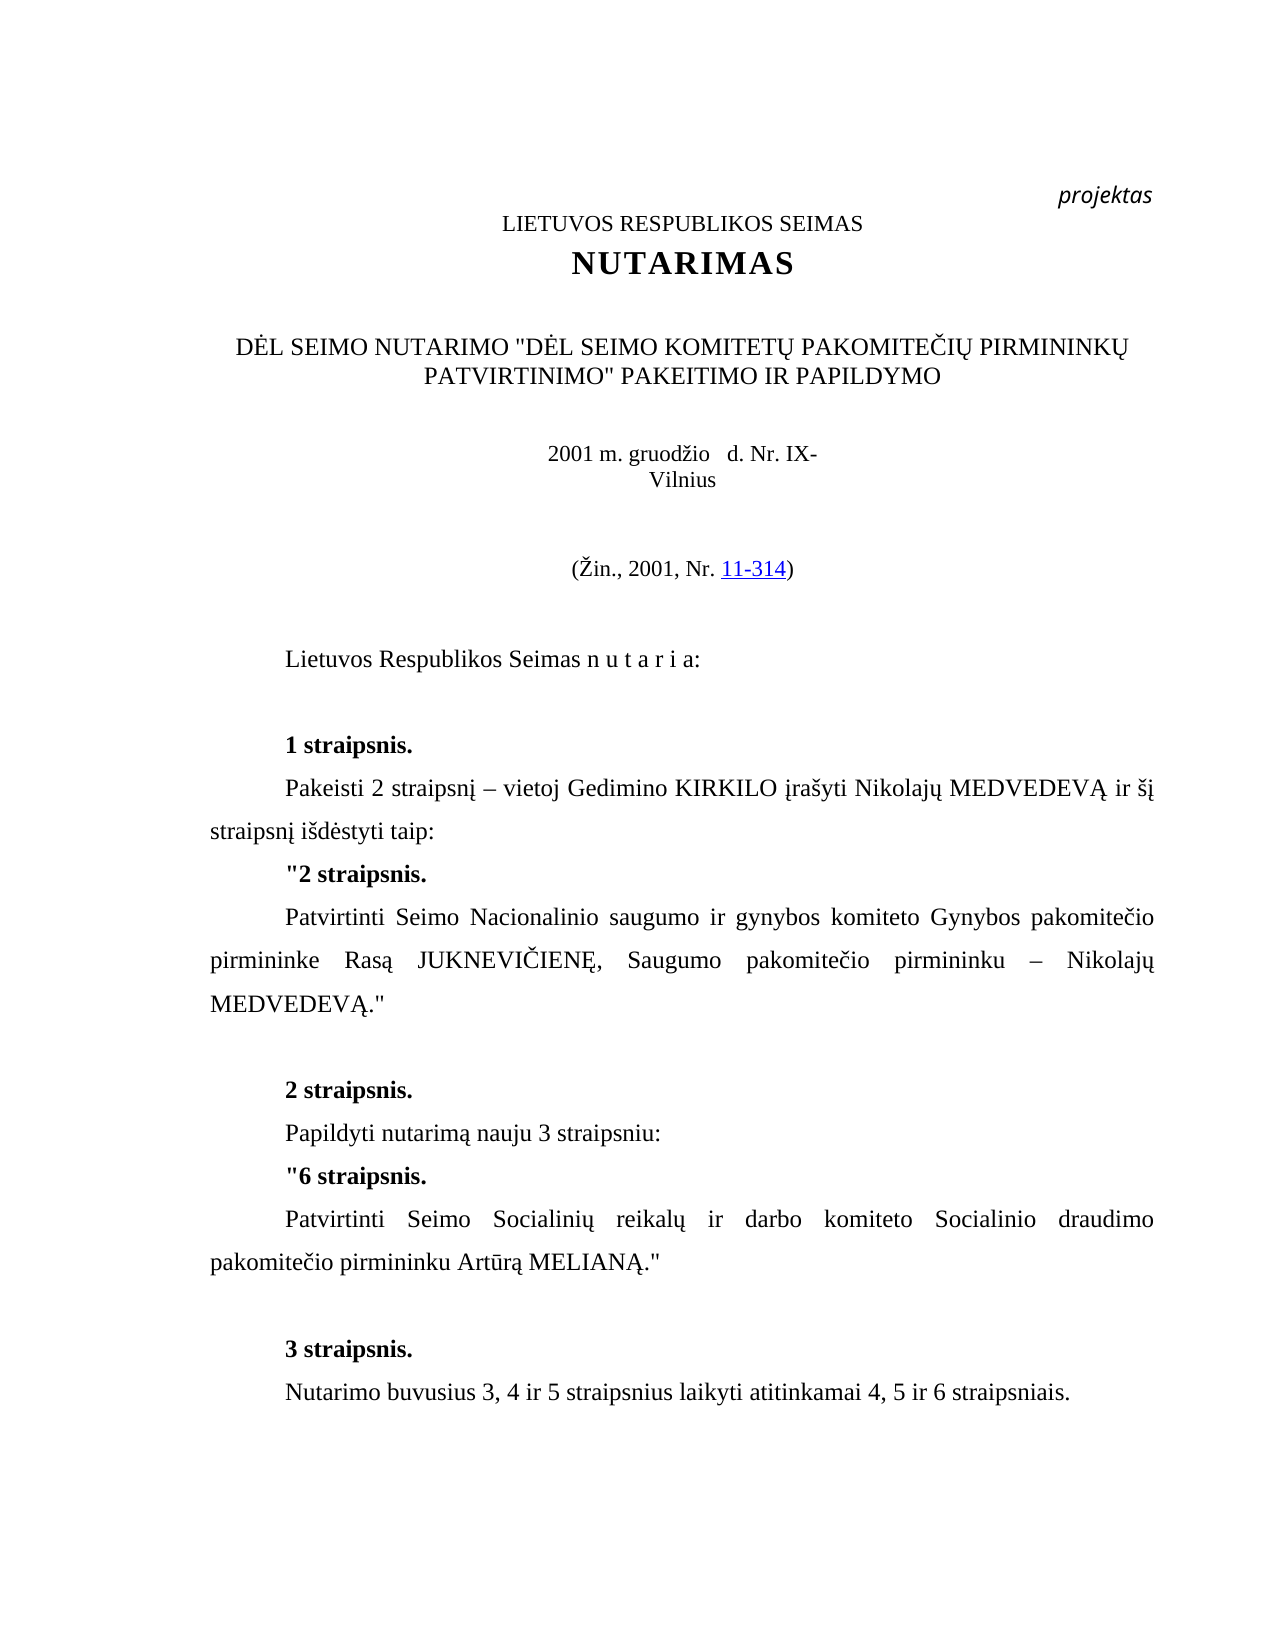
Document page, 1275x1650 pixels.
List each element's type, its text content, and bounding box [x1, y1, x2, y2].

text "2 straipsnis. [210, 859, 1155, 888]
text "6 straipsnis. [210, 1161, 1155, 1190]
text 1 straipsnis. [210, 730, 1155, 759]
text Nutarimo buvusius 3, 4 ir 5 straipsnius laikyti atitinkamai 4, 5 ir 6 straipsniais. [210, 1377, 1155, 1406]
text Papildyti nutarimą nauju 3 straipsniu: [210, 1118, 1155, 1147]
text Lietuvos Respublikos Seimas n u t a r i a: [210, 644, 1155, 672]
text 2 straipsnis. [210, 1075, 1155, 1104]
text DĖL SEIMO NUTARIMO "DĖL SEIMO KOMITETŲ PAKOMITEČIŲ PIRMININKŲ PATVIRTINIMO" PAKEITIMO IR PAPILDYMO [210, 332, 1155, 390]
text projektas [210, 179, 1155, 210]
text 2001 m. gruodžio d. Nr. IX- Vilnius [210, 440, 1155, 493]
text NUTARIMAS [210, 244, 1155, 282]
text Patvirtinti Seimo Socialinių reikalų ir darbo komiteto Socialinio draudimo pakomitečio pirmininku Artūrą MELIANĄ." [210, 1204, 1155, 1276]
text LIETUVOS RESPUBLIKOS SEIMAS [210, 210, 1155, 236]
text Patvirtinti Seimo Nacionalinio saugumo ir gynybos komiteto Gynybos pakomitečio pirmininke Rasą JUKNEVIČIENĘ, Saugumo pakomitečio pirmininku – Nikolajų MEDVEDEVĄ." [210, 902, 1155, 1017]
text Pakeisti 2 straipsnį – vietoj Gedimino KIRKILO įrašyti Nikolajų MEDVEDEVĄ ir šį straipsnį išdėstyti taip: [210, 773, 1155, 845]
text 3 straipsnis. [210, 1334, 1155, 1362]
text (Žin., 2001, Nr. 11-314) [210, 555, 1155, 581]
